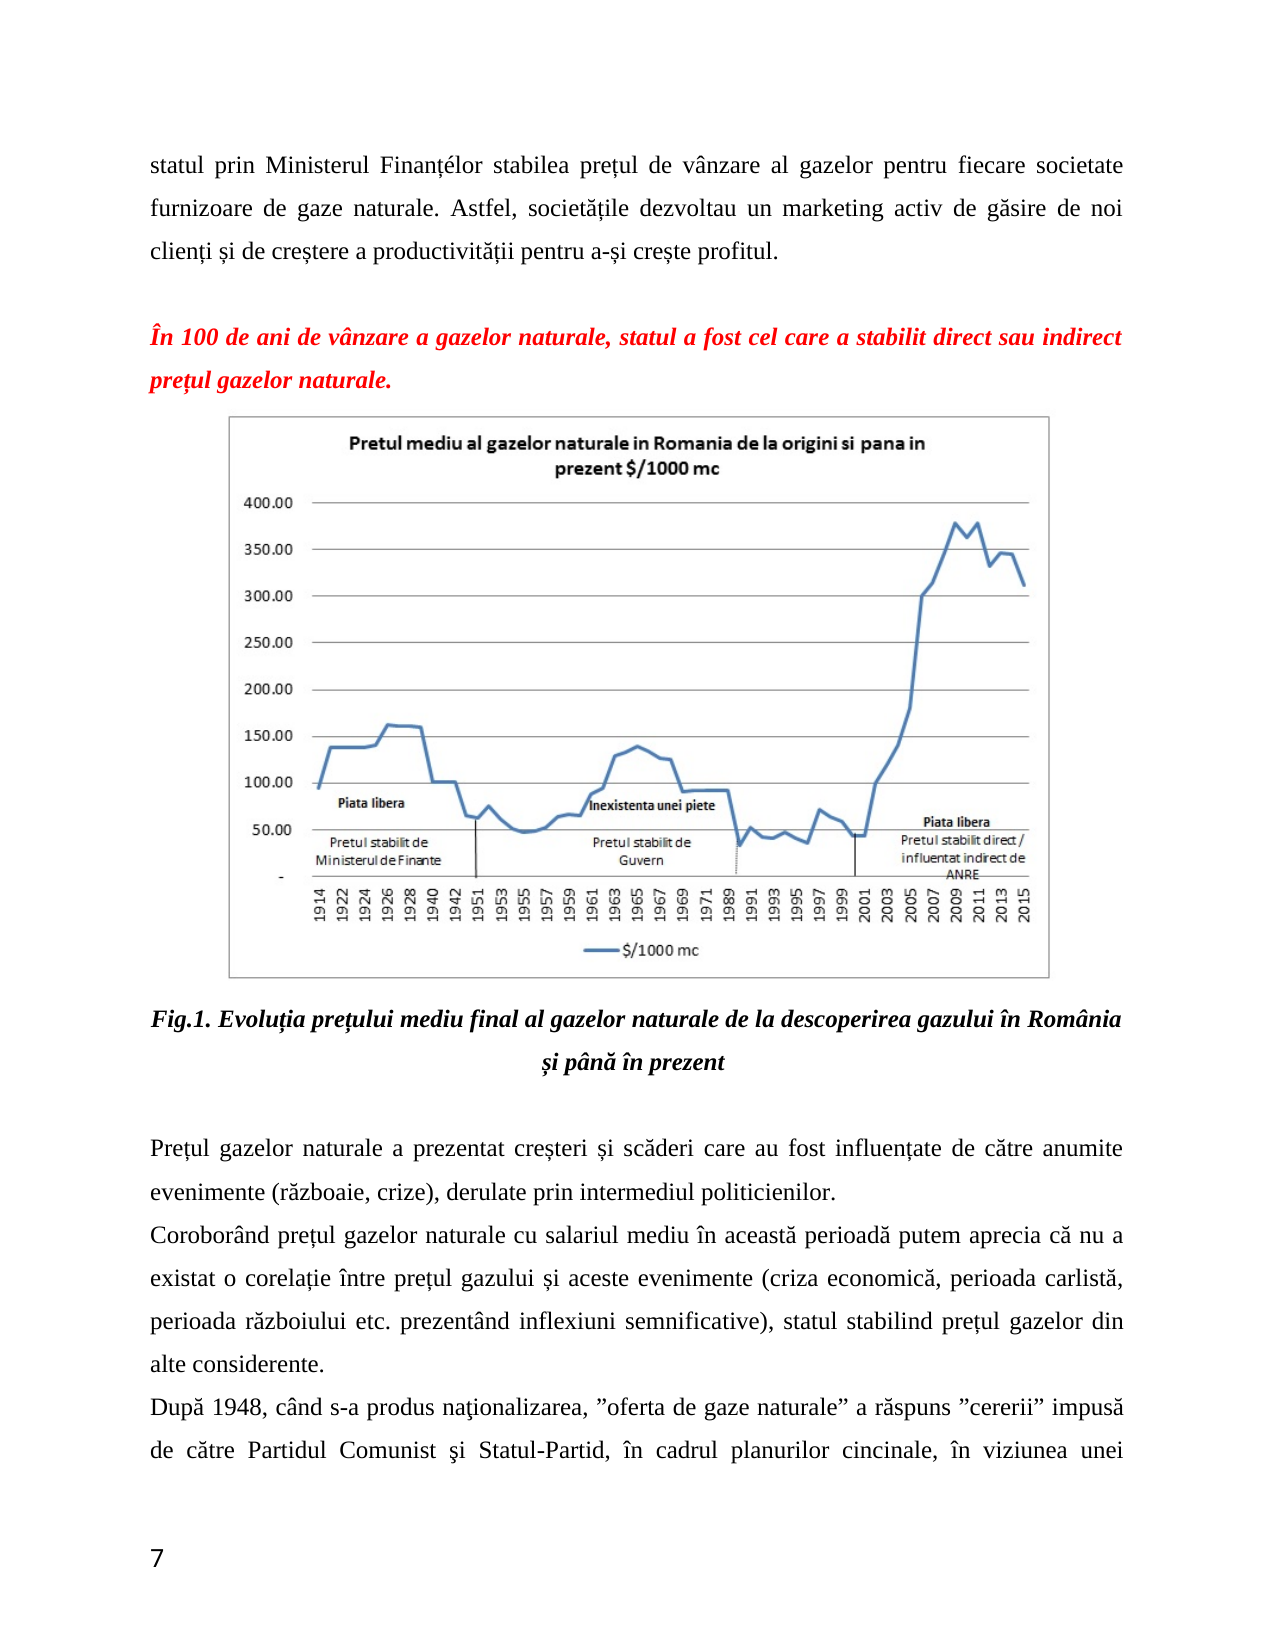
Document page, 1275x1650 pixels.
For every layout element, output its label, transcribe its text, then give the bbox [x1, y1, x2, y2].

picture [218, 408, 1058, 988]
text În 100 de ani de vânzare a gazelor naturale, statul a fost cel care a stabilit direct sau indirect prețul gazelor naturale. [150, 322, 1125, 394]
text Coroborând prețul gazelor naturale cu salariul mediu în această perioadă putem aprecia că nu a existat o corelație între prețul gazului și aceste evenimente (criza economică, perioada carlistă, perioada războiului etc. prezentând inflexiuni semnificative), statul stabilind prețul gazelor din alte considerente. [150, 1220, 1125, 1378]
text Prețul gazelor naturale a prezentat creșteri și scăderi care au fost influențate de către anumite evenimente (războaie, crize), derulate prin intermediul politicienilor. [150, 1133, 1125, 1205]
text Fig.1. Evoluția prețului mediu final al gazelor naturale de la descoperirea gazului în România și până în prezent [150, 1004, 1125, 1076]
text După 1948, când s-a produs naţionalizarea, ”oferta de gaze naturale” a răspuns ”cererii” impusă de către Partidul Comunist şi Statul-Partid, în cadrul planurilor cincinale, în viziunea unei [150, 1392, 1125, 1464]
text statul prin Ministerul Finanțélor stabilea prețul de vânzare al gazelor pentru fiecare societate furnizoare de gaze naturale. Astfel, societățile dezvoltau un marketing activ de găsire de noi clienți și de creștere a productivității pentru a-și crește profitul. [150, 150, 1125, 265]
